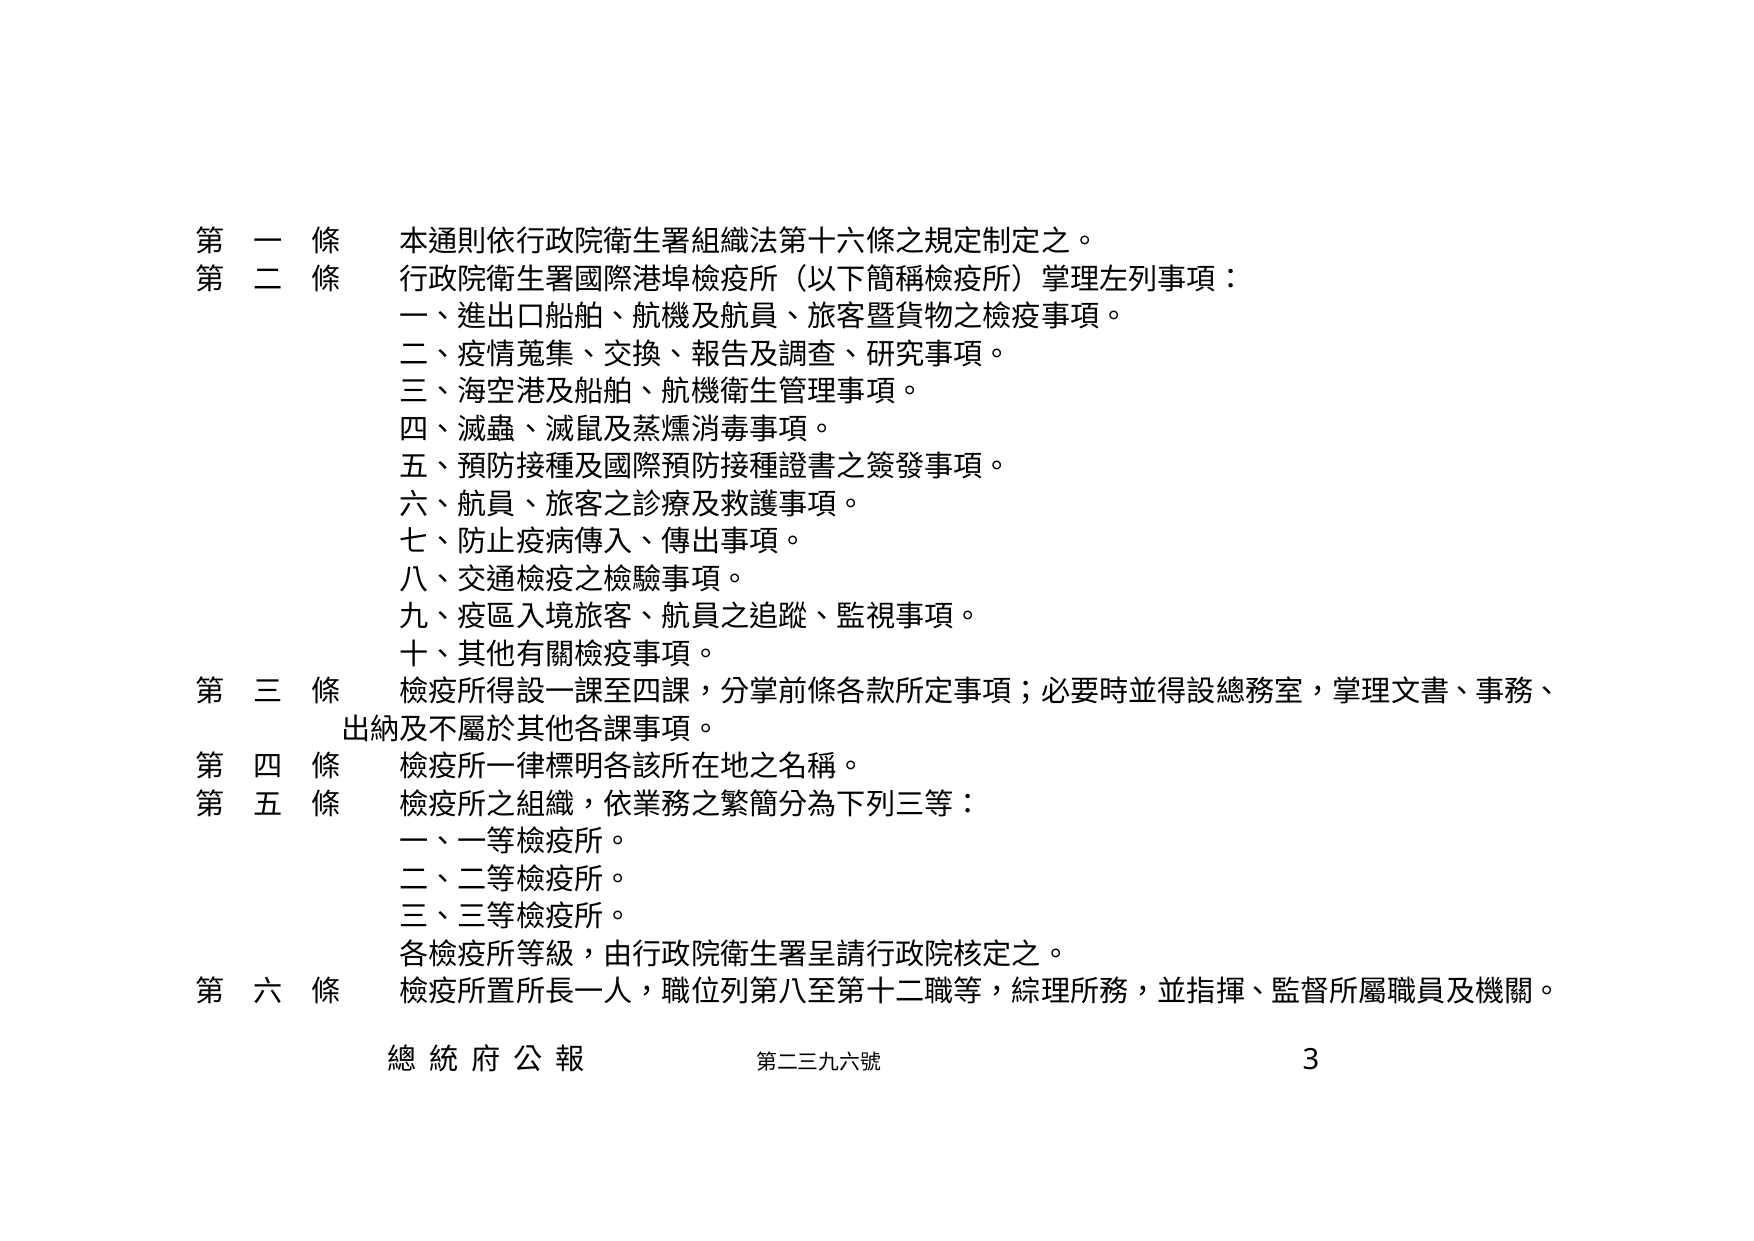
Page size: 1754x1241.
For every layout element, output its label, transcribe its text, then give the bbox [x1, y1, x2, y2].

text 三、海空港及船舶、航機衛生管理事項。 [399, 372, 1559, 409]
text 六、航員、旅客之診療及救護事項。 [399, 484, 1559, 522]
text 十、其他有關檢疫事項。 [399, 634, 1559, 672]
text 八、交通檢疫之檢驗事項。 [399, 559, 1559, 597]
text 二、疫情蒐集、交換、報告及調查、研究事項。 [399, 334, 1559, 372]
text 五、預防接種及國際預防接種證書之簽發事項。 [399, 447, 1559, 484]
text 各檢疫所等級，由行政院衛生署呈請行政院核定之。 [341, 934, 1559, 972]
text 九、疫區入境旅客、航員之追蹤、監視事項。 [399, 597, 1559, 634]
text 三、三等檢疫所。 [399, 897, 1559, 934]
text 第 三 條 檢疫所得設一課至四課，分掌前條各款所定事項；必要時並得設總務室，掌理文書、事務、出納及不屬於其他各課事項。 [195, 672, 1559, 747]
text 第 二 條 行政院衛生署國際港埠檢疫所（以下簡稱檢疫所）掌理左列事項： [195, 259, 1559, 297]
text 第 四 條 檢疫所一律標明各該所在地之名稱。 [195, 747, 1559, 784]
text 一、進出口船舶、航機及航員、旅客暨貨物之檢疫事項。 [399, 297, 1559, 334]
text 七、防止疫病傳入、傳出事項。 [399, 522, 1559, 559]
text 一、一等檢疫所。 [399, 822, 1559, 859]
text 第 六 條 檢疫所置所長一人，職位列第八至第十二職等，綜理所務，並指揮、監督所屬職員及機關。 [195, 972, 1559, 1009]
text 二、二等檢疫所。 [399, 859, 1559, 897]
text 四、滅蟲、滅鼠及蒸燻消毒事項。 [399, 409, 1559, 447]
text 第 一 條 本通則依行政院衛生署組織法第十六條之規定制定之。 [195, 222, 1559, 259]
text 第 五 條 檢疫所之組織，依業務之繁簡分為下列三等： [195, 784, 1559, 822]
